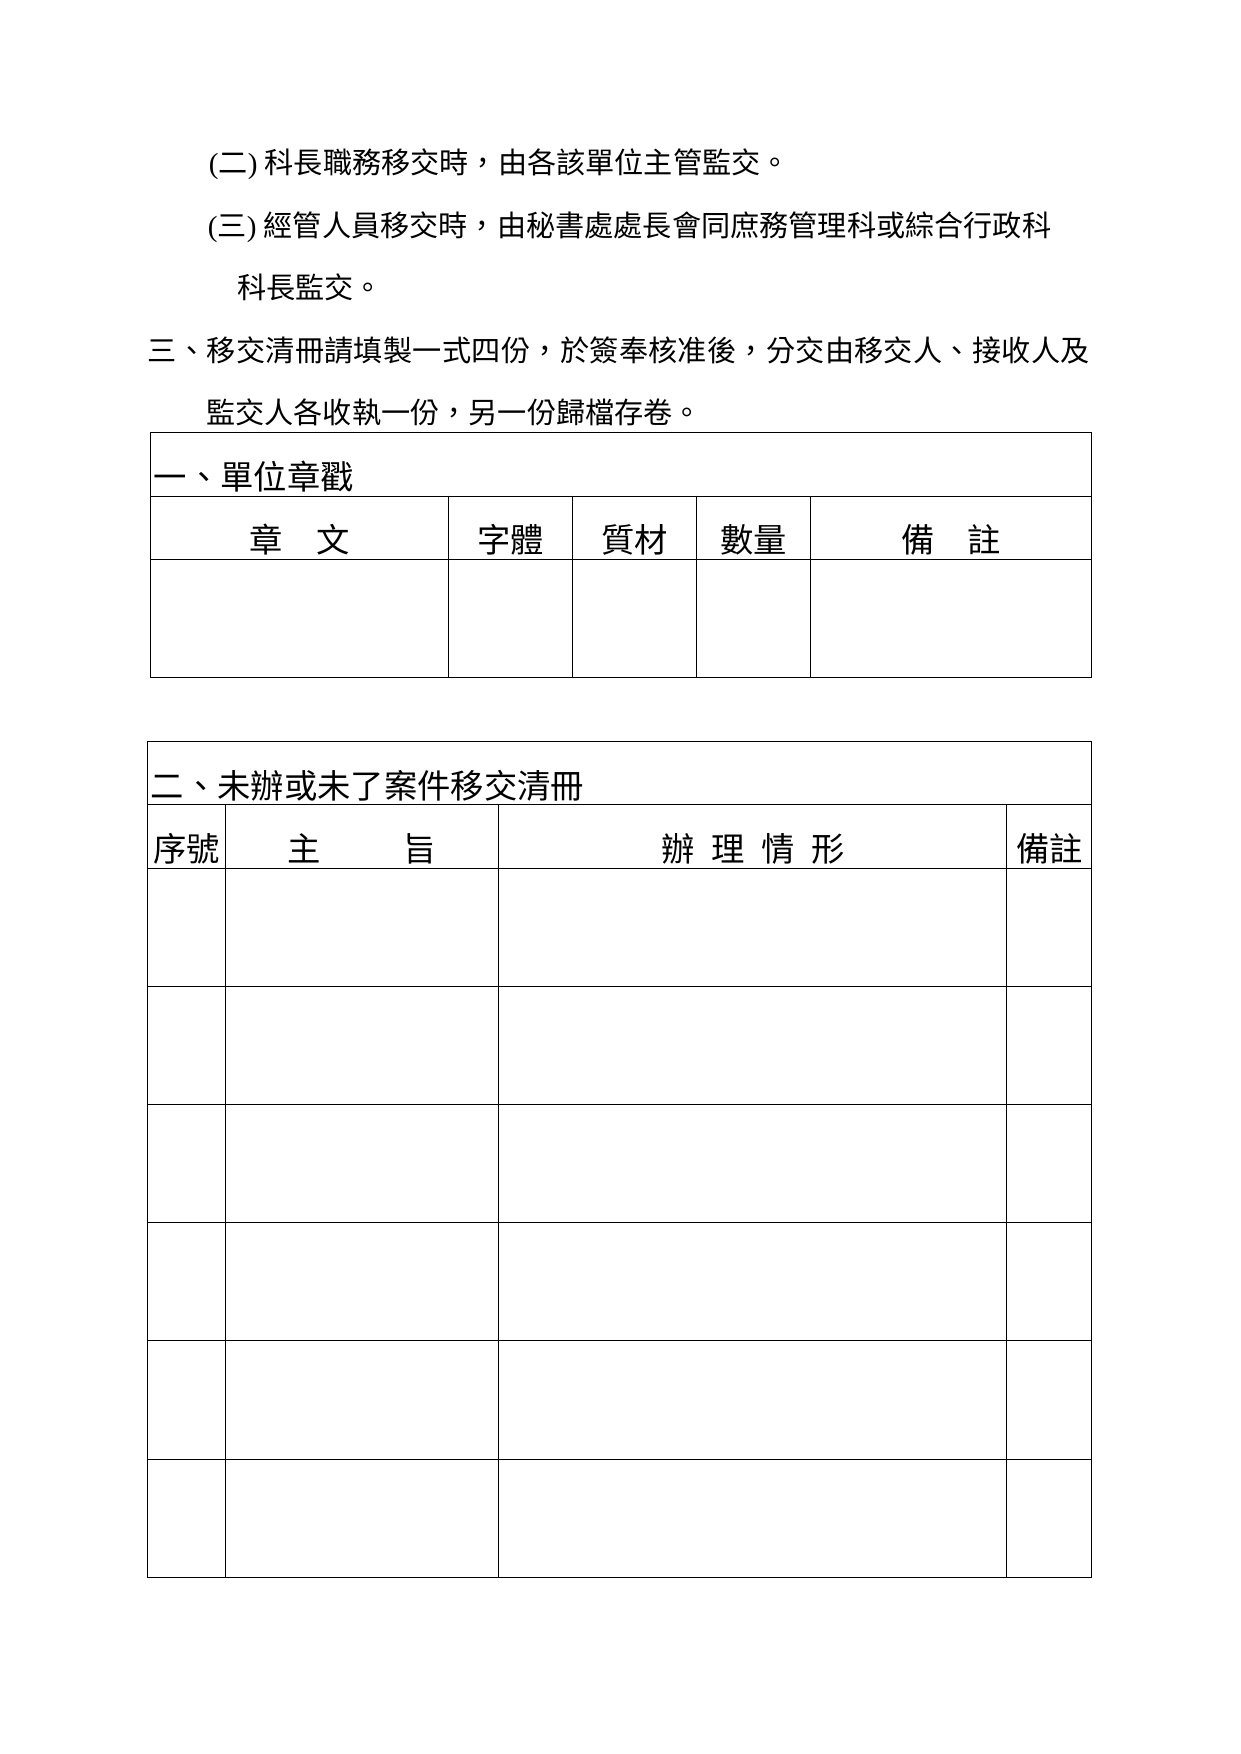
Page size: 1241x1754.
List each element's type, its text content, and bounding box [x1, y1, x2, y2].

table_cell [1007, 987, 1091, 1104]
table_cell [499, 1460, 1006, 1577]
table_cell 主 旨 [226, 805, 498, 868]
table_cell 序號 [148, 805, 225, 868]
table_cell 質材 [573, 497, 696, 559]
table_cell [226, 1105, 498, 1222]
table_cell [1007, 1341, 1091, 1458]
table_cell [499, 1105, 1006, 1222]
table_cell [151, 560, 448, 677]
table_cell [697, 560, 810, 677]
table_cell [499, 1223, 1006, 1340]
table_cell [226, 869, 498, 986]
table_cell 備註 [1007, 805, 1091, 868]
table_cell [148, 1105, 225, 1222]
table_cell [226, 1460, 498, 1577]
text 三、移交清冊請填製一式四份，於簽奉核准後，分交由移交人、接收人及監交人各收執一份，另一份歸檔存卷。 [148, 307, 1092, 432]
table_cell [226, 1223, 498, 1340]
text (二) 科長職務移交時，由各該單位主管監交。 [209, 119, 1092, 182]
table_cell 字體 [449, 497, 572, 559]
table_cell [1007, 1460, 1091, 1577]
table_cell [148, 1223, 225, 1340]
table_cell [499, 869, 1006, 986]
table_cell [148, 987, 225, 1104]
table_cell [148, 1460, 225, 1577]
text 科長監交。 [208, 244, 1092, 307]
table_cell [499, 987, 1006, 1104]
table_cell [1007, 869, 1091, 986]
table_cell 備 註 [811, 497, 1091, 559]
table_cell [499, 1341, 1006, 1458]
text (三) 經管人員移交時，由秘書處處長會同庶務管理科或綜合行政科 [208, 182, 1092, 244]
table_cell [148, 869, 225, 986]
table_cell [449, 560, 572, 677]
table_header 二、未辦或未了案件移交清冊 [148, 742, 1091, 804]
table_header 一、單位章戳 [151, 433, 1091, 496]
table_cell 辦 理 情 形 [499, 805, 1006, 868]
table_cell [226, 987, 498, 1104]
table_cell 數量 [697, 497, 810, 559]
table_cell [573, 560, 696, 677]
table_cell [226, 1341, 498, 1458]
table_cell 章 文 [151, 497, 448, 559]
table_cell [148, 1341, 225, 1458]
table_cell [1007, 1105, 1091, 1222]
table_cell [811, 560, 1091, 677]
table_cell [1007, 1223, 1091, 1340]
